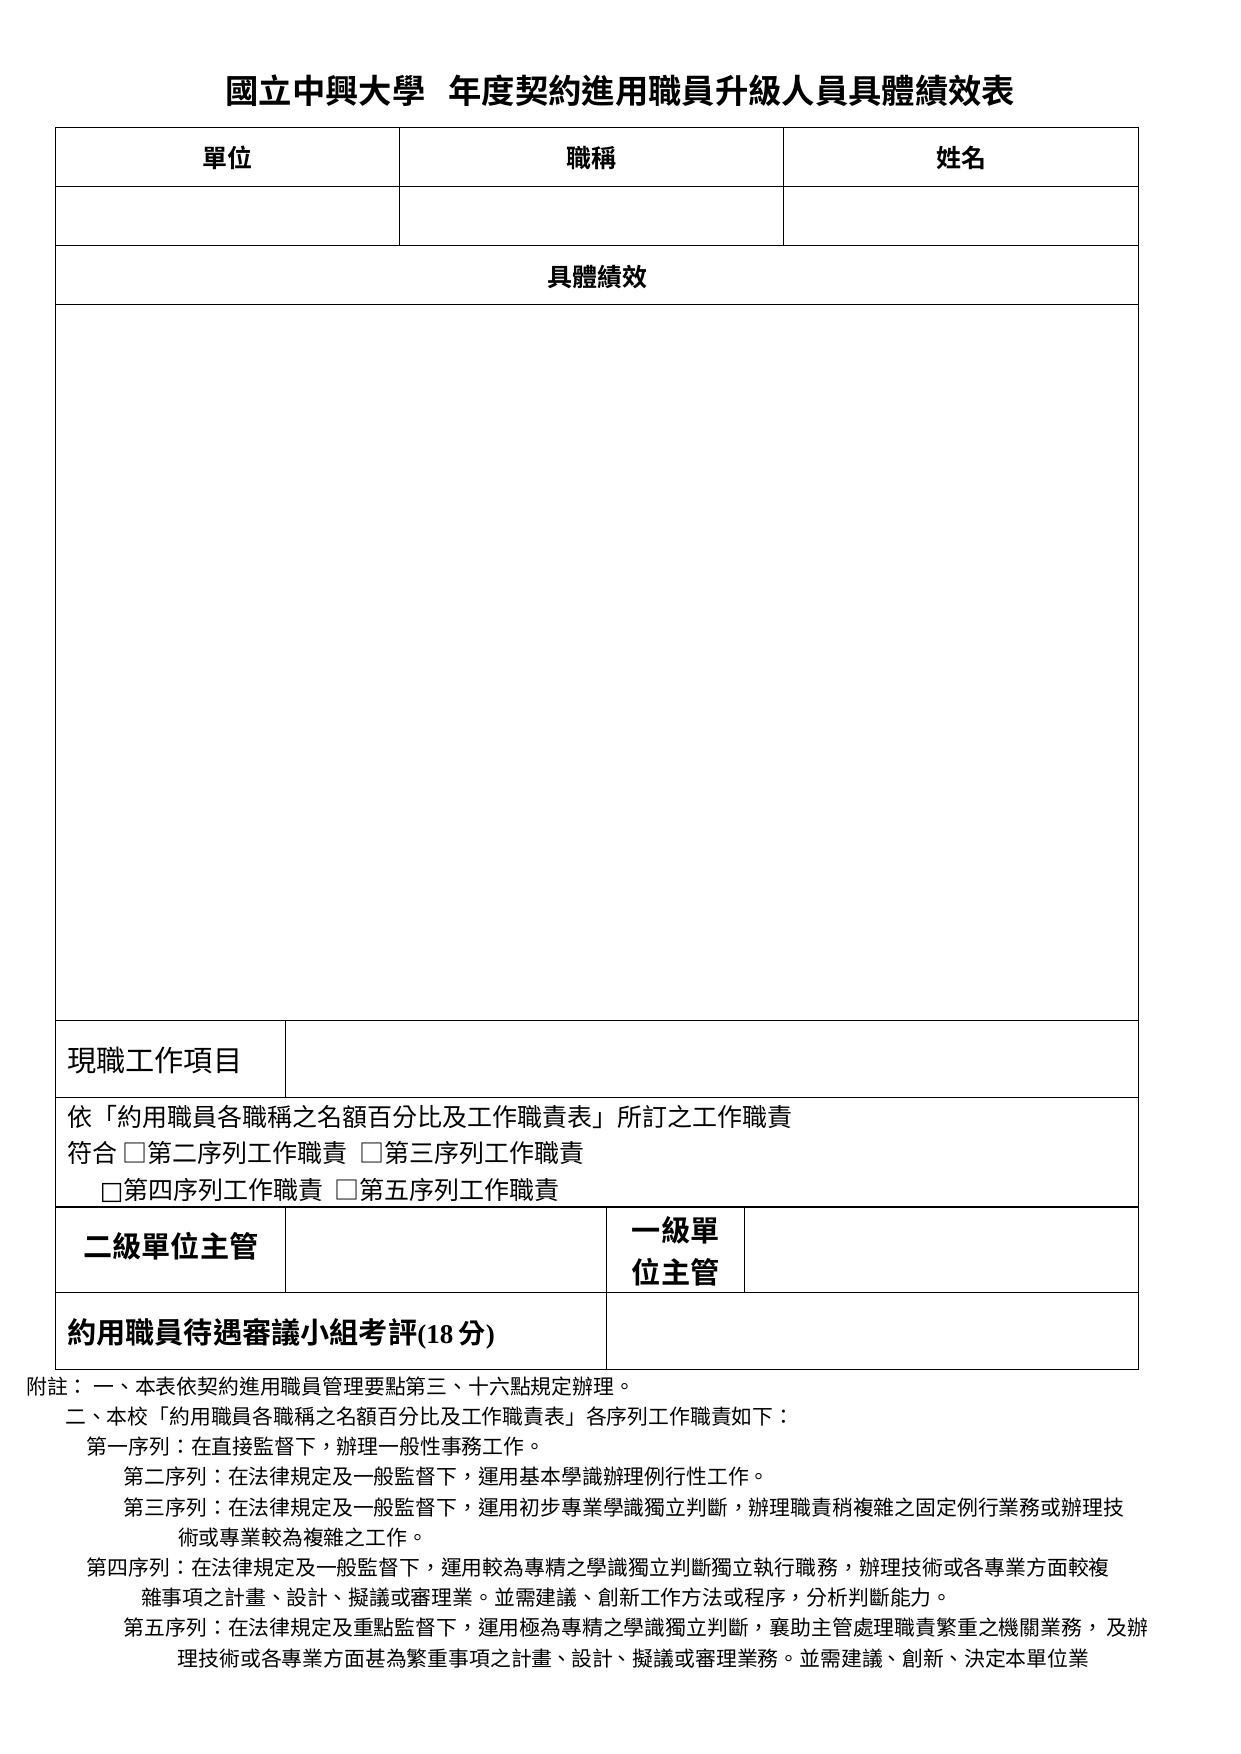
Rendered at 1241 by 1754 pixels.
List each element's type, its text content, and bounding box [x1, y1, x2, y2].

table_cell [745, 1208, 1138, 1292]
table_cell 一級單位主管 [607, 1208, 744, 1292]
table_cell [286, 1021, 1138, 1097]
table_cell [400, 187, 783, 245]
text 第二序列：在法律規定及一般監督下，運用基本學識辦理例行性工作。 [75, 1461, 1165, 1491]
table_cell 具體績效 [56, 246, 1138, 304]
table_cell [56, 305, 1138, 1020]
text 二、本校「約用職員各職稱之名額百分比及工作職責表」各序列工作職責如下： [0, 1400, 1165, 1430]
text 第一序列：在直接監督下，辦理一般性事務工作。 [0, 1430, 1165, 1461]
text 第四序列：在法律規定及一般監督下，運用較為專精之學識獨立判斷獨立執行職 務，辦理技術或各專業方面較複 [0, 1551, 1165, 1581]
table_cell [56, 187, 399, 245]
table_cell 二級單位主管 [56, 1208, 285, 1292]
table_header 單位 [56, 128, 399, 186]
table_cell 依「約用職員各職稱之名額百分比及工作職責表」所訂之工作職責 符合 □第二序列工作職責 □第三序列工作職責 □第四序列工作職責 □第五序列工作職責 [56, 1098, 1138, 1206]
table_cell 約用職員待遇審議小組考評(18分) [56, 1293, 606, 1369]
table_cell 現職工作項目 [56, 1021, 285, 1097]
table_header 姓名 [784, 128, 1138, 186]
table_cell [784, 187, 1138, 245]
text 國立中興大學 年度契約進用職員升級人員具體績效表 [75, 52, 1165, 127]
text 術或專業較為複雜之工作。 [75, 1521, 1165, 1551]
text 理技術或各專業方面甚為繁重事項之計畫、設計、擬議或審理業務。並需建議、創新、決定本單位業 [75, 1642, 1165, 1672]
table_cell [286, 1208, 606, 1292]
table_header 職稱 [400, 128, 783, 186]
table_cell [607, 1293, 1138, 1369]
text 第五序列：在法律規定及重點監督下，運用極為專精之學識獨立判斷，襄助主管處理職責繁重之機關業務， 及辦 [75, 1612, 1165, 1642]
text 附註： 一、本表依契約進用職員管理要點第三、十六點規定辦理。 [0, 1370, 1165, 1400]
text 雜事項之計畫、設計、擬議或審理業。並需建議、創新工作方法或程序，分析判斷能力。 [0, 1581, 1165, 1612]
text 第三序列：在法律規定及一般監督下，運用初步專業學識獨立判斷，辦理職責稍複雜之固定例行業務或辦理技 [75, 1491, 1165, 1521]
